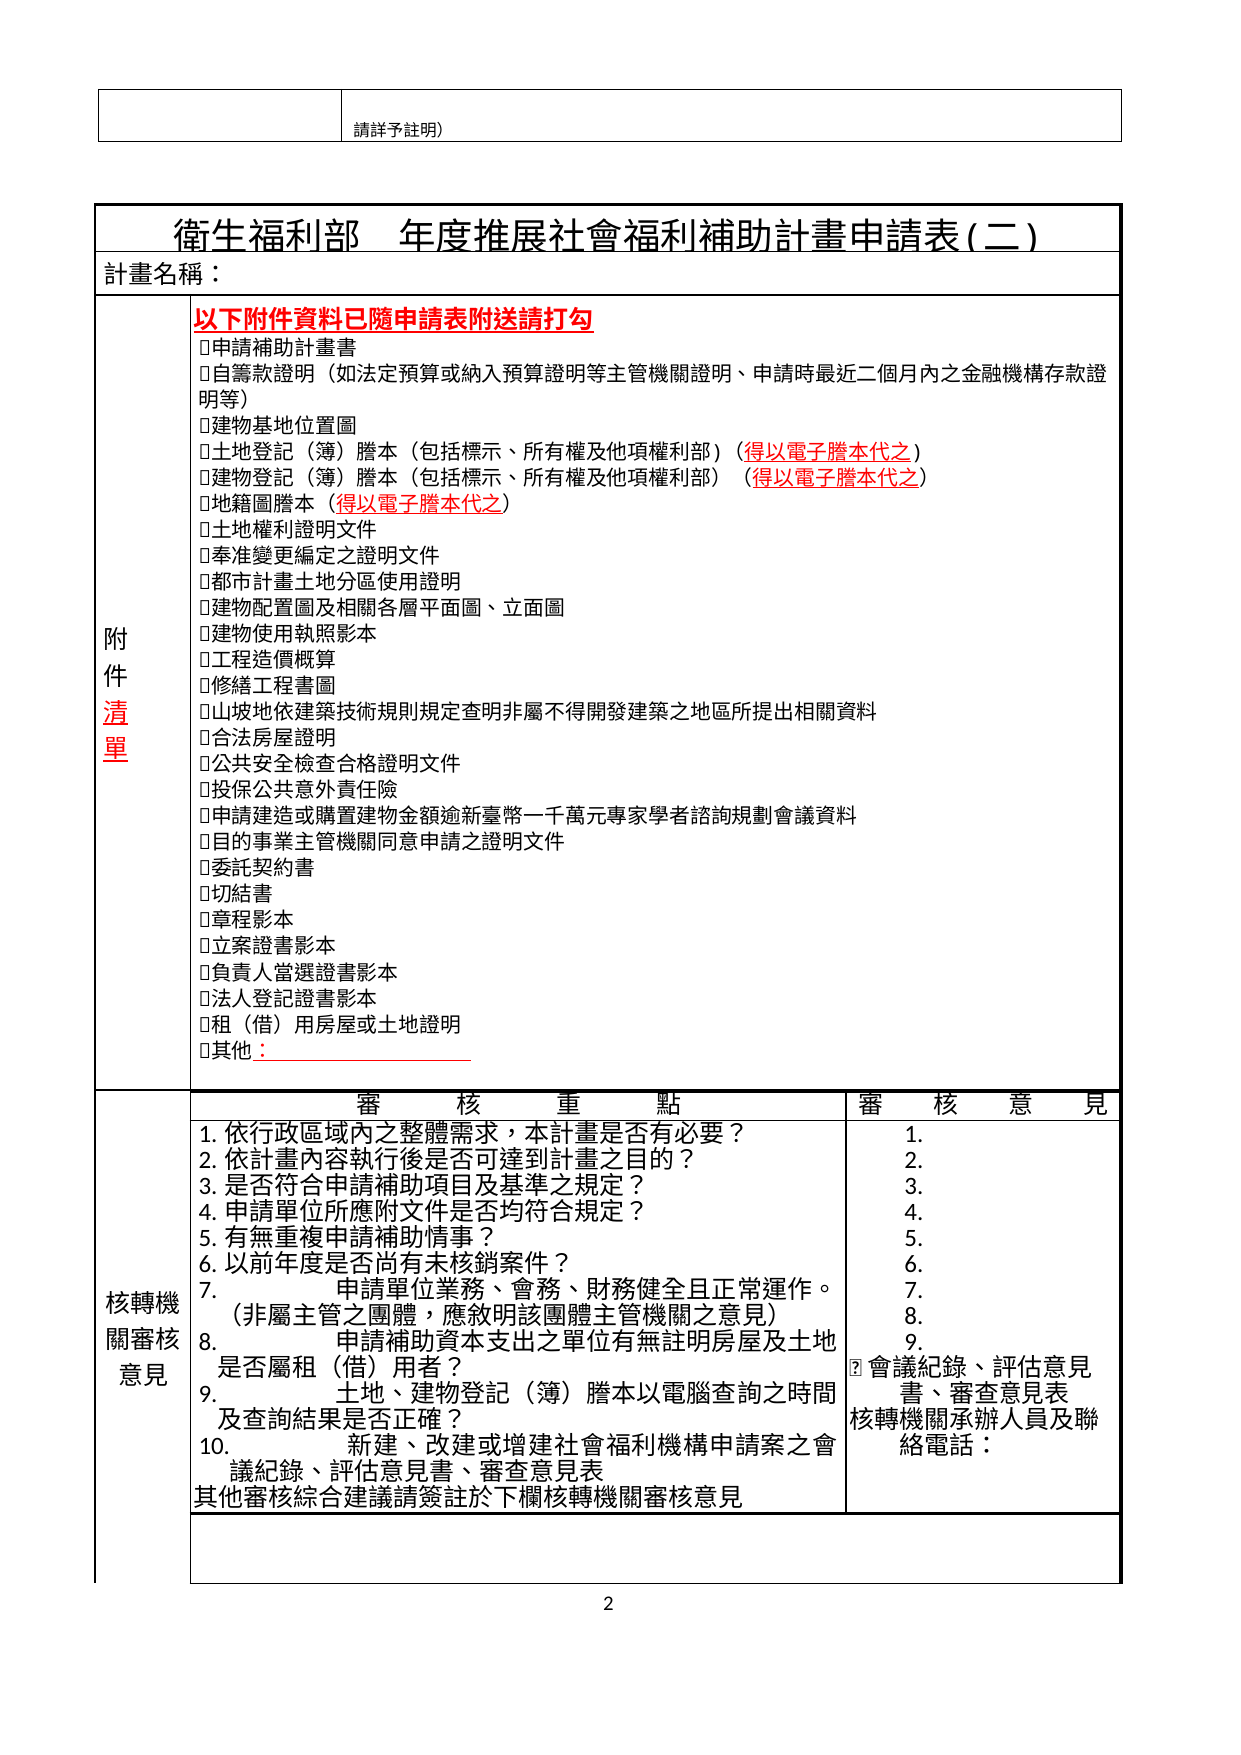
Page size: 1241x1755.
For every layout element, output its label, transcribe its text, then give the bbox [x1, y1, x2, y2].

table_cell 依行政區域內之整體需求，本計畫是否有必要？ 依計畫內容執行後是否可達到計畫之目的？ 是否符合申請補助項目及基準之規定？ 申請單位所應附文件是否均符合規定？ 有無重複申請補助情事？ 以前年度是否尚有未核銷案件？ 申請單位業務、會務、財務健全且正常運作。（非屬主管之團體，應敘明該團體主管機關之意見） 申請補助資本支出之單位有無註明房屋及土地是否屬租（借）用者？ 土地、建物登記（簿）謄本以電腦查詢之時間及查詢結果是否正確？ 新建、改建或增建社會福利機構申請案之會議紀錄、評估意見書、審查意見表 其他審核綜合建議請簽註於下欄核轉機關審核意見 [191, 1121, 845, 1512]
table_cell 審 核 意 見 [847, 1093, 1119, 1120]
table_cell 審 核 重 點 [191, 1093, 845, 1120]
table_cell 核轉機關審核意見 [96, 1091, 190, 1583]
table_cell 附 件 清 單 [96, 296, 190, 1089]
table_cell 計畫名稱： [96, 252, 1119, 294]
table_header 衛生福利部 年度推展社會福利補助計畫申請表(二) [96, 206, 1119, 251]
table_cell （機關首長簽章） [191, 1515, 1119, 1583]
table_cell [99, 90, 341, 141]
table_cell 以下附件資料已隨申請表附送請打勾 申請補助計畫書 自籌款證明（如法定預算或納入預算證明等主管機關證明、申請時最近二個月內之金融機構存款證明等） 建物基地位置圖 土地登記（簿）謄本（包括標示、所有權及他項權利部)（得以電子謄本代之) 建物登記（簿）謄本（包括標示、所有權及他項權利部）（得以電子謄本代之） 地籍圖謄本（得以電子謄本代之） 土地權利證明文件 奉准變更編定之證明文件 都市計畫土地分區使用證明 建物配置圖及相關各層平面圖、立面圖 建物使用執照影本 工程造價概算 修繕工程書圖 山坡地依建築技術規則規定查明非屬不得開發建築之地區所提出相關資料 合法房屋證明 公共安全檢查合格證明文件 投保公共意外責任險 申請建造或購置建物金額逾新臺幣一千萬元專家學者諮詢規劃會議資料 目的事業主管機關同意申請之證明文件 委託契約書 切結書 章程影本 立案證書影本 負責人當選證書影本 法人登記證書影本 租（借）用房屋或土地證明 其他： [191, 296, 1119, 1089]
table_cell 請詳予註明） [342, 90, 1121, 141]
table_cell  會議紀錄、評估意見書、審查意見表 核轉機關承辦人員及聯絡電話： [847, 1121, 1119, 1512]
